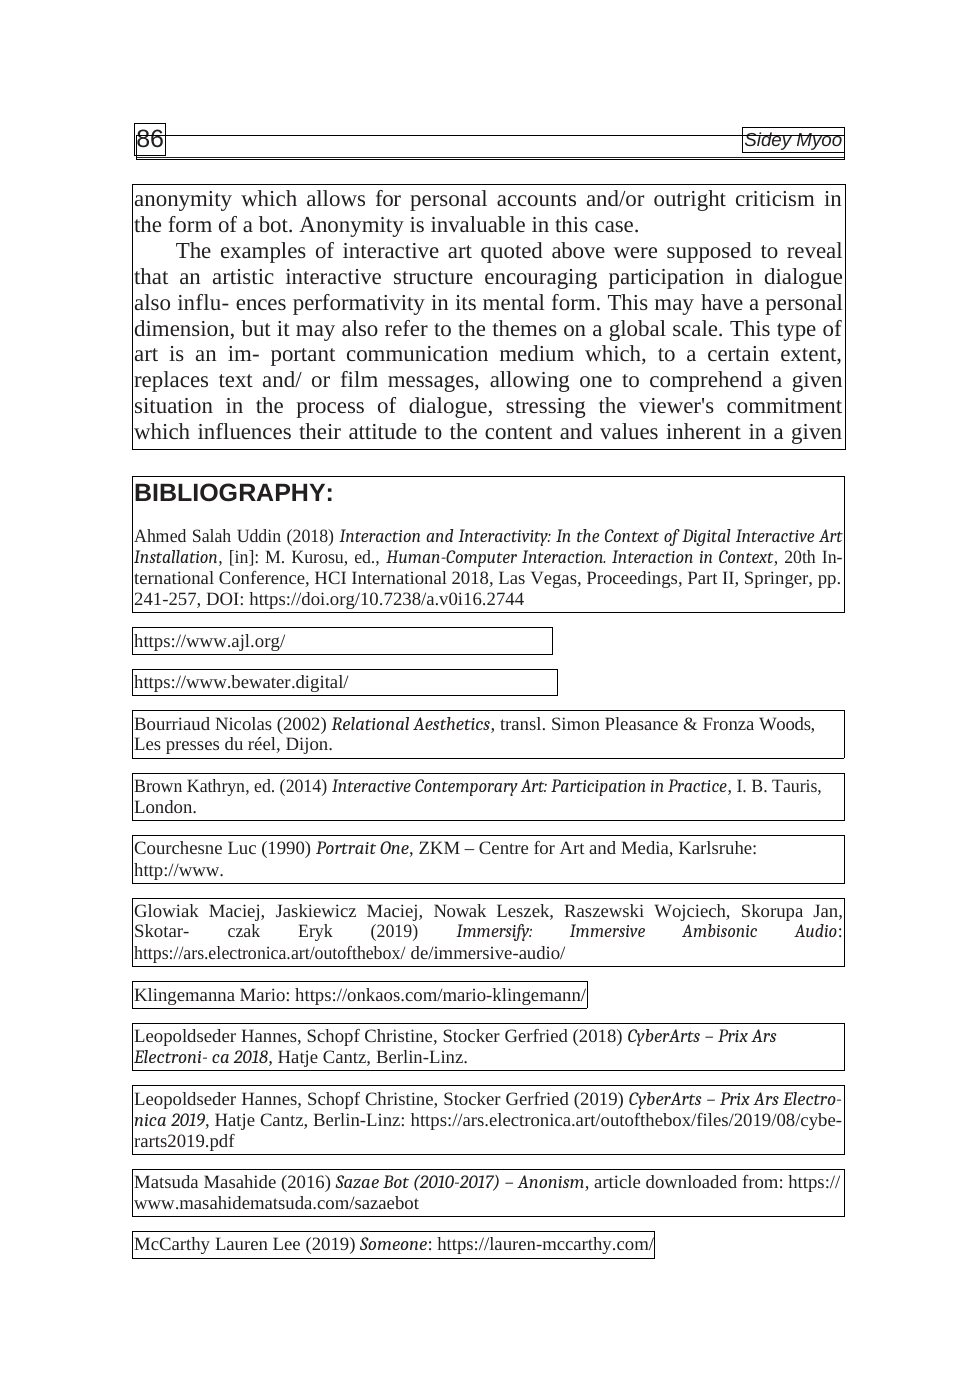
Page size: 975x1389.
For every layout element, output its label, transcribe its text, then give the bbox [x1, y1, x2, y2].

text Sidey Myoo [783, 136, 815, 150]
text Bourriaud Nicolas (2002) Relational Aesthetics, transl. Simon Pleasance & Fronza Woods, Les presses du réel, Dijon. [134, 713, 844, 755]
text anonymity which allows for personal accounts and/or outright criticism in the form of a bot. Anonymity is invaluable in this case. [134, 186, 842, 238]
text 86 [139, 139, 146, 146]
text Be Water by Hong Kongers: https://www.bewater.digital/ [134, 671, 557, 695]
text 86 [137, 136, 165, 153]
text Courchesne Luc (1990) Portrait One, ZKM – Centre for Art and Media, Karlsruhe: http://www. [134, 837, 844, 881]
text Sidey Myoo [744, 136, 784, 150]
text Sidey Myoo [814, 136, 844, 150]
text Ahmed Salah Uddin (2018) Interaction and Interactivity: In the Context of Digital Interactive Art Installation, [in]: M. Kurosu, ed., Human-Computer Interaction. Interaction in Context, 20th In- ternational Conference, HCI International 2018, Las Vegas, Proceedings, Part II, Springer, pp. 241-257, DOI: https://doi.org/10.7238/a.v0i16.2744 [134, 526, 843, 609]
text BIBLIOGRAPHY: [134, 478, 844, 506]
text The examples of interactive art quoted above were supposed to reveal that an artistic interactive structure encouraging participation in dialogue also influ- ences performativity in its mental form. This may have a personal dimension, but it may also refer to the themes on a global scale. This type of art is an im- portant communication medium which, to a certain extent, replaces text and/ or film messages, allowing one to comprehend a given situation in the process of dialogue, stressing the viewer's commitment which influences their attitude to the content and values inherent in a given artwork. [134, 238, 843, 449]
text Glowiak Maciej, Jaskiewicz Maciej, Nowak Leszek, Raszewski Wojciech, Skorupa Jan, Skotar- czak Eryk (2019) Immersify: Immersive Ambisonic Audio: https://ars.electronica.art/outofthebox/ de/immersive-audio/ [134, 901, 843, 963]
text London. [134, 797, 844, 818]
text Matsuda Masahide (2016) Sazae Bot (2010-2017) – Anonism, article downloaded from: https:// www.masahidematsuda.com/sazaebot [134, 1172, 843, 1213]
text 86 [136, 124, 165, 135]
text Algorithmic Justice League (2016): https://www.ajl.org/ [134, 629, 552, 654]
text Leopoldseder Hannes, Schopf Christine, Stocker Gerfried (2018) CyberArts – Prix Ars Electroni- ca 2018, Hatje Cantz, Berlin-Linz. [134, 1026, 843, 1068]
text Brown Kathryn, ed. (2014) Interactive Contemporary Art: Participation in Practice, I. B. Tauris, [134, 775, 844, 797]
text Klingemanna Mario: https://onkaos.com/mario-klingemann/ [134, 984, 587, 1005]
text 86 [154, 138, 161, 145]
text Sidey Myoo [744, 128, 844, 135]
text Leopoldseder Hannes, Schopf Christine, Stocker Gerfried (2019) CyberArts – Prix Ars Electro- nica 2019, Hatje Cantz, Berlin-Linz: https://ars.electronica.art/outofthebox/files/2019/08/cybe- rarts2019.pdf [134, 1088, 843, 1151]
text McCarthy Lauren Lee (2019) Someone: https://lauren-mccarthy.com/ [134, 1233, 654, 1256]
